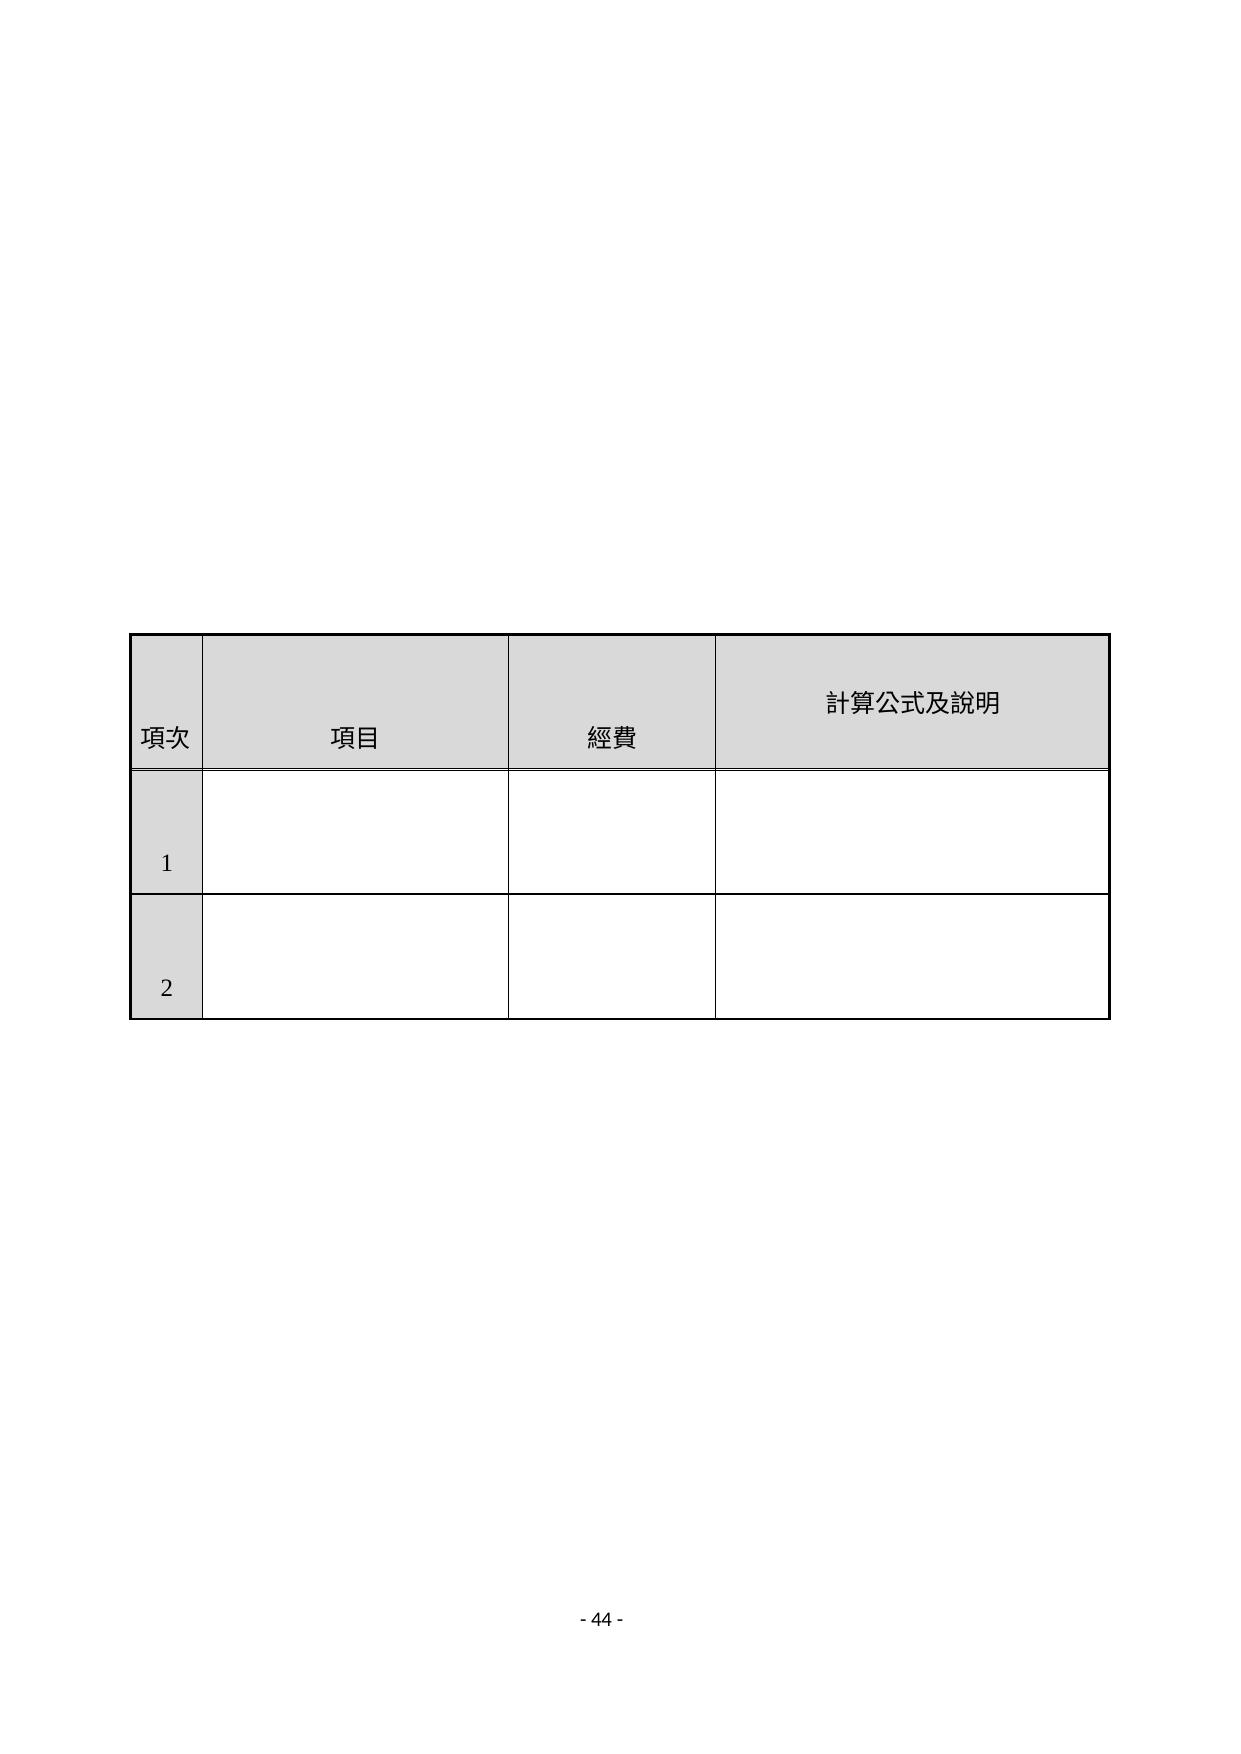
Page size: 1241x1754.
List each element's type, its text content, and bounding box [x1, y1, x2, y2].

table_cell 1 [132, 771, 202, 893]
table_header 經費 [509, 636, 715, 768]
table_cell [203, 771, 508, 893]
table_cell 2 [132, 895, 202, 1018]
table_cell [509, 771, 715, 893]
table_header 項目 [203, 636, 508, 768]
table_header 項次 [132, 636, 202, 768]
table_header 計算公式及說明 [716, 636, 1108, 768]
table_cell [716, 895, 1108, 1018]
table_cell [716, 771, 1108, 893]
table_cell [203, 895, 508, 1018]
table_cell [509, 895, 715, 1018]
